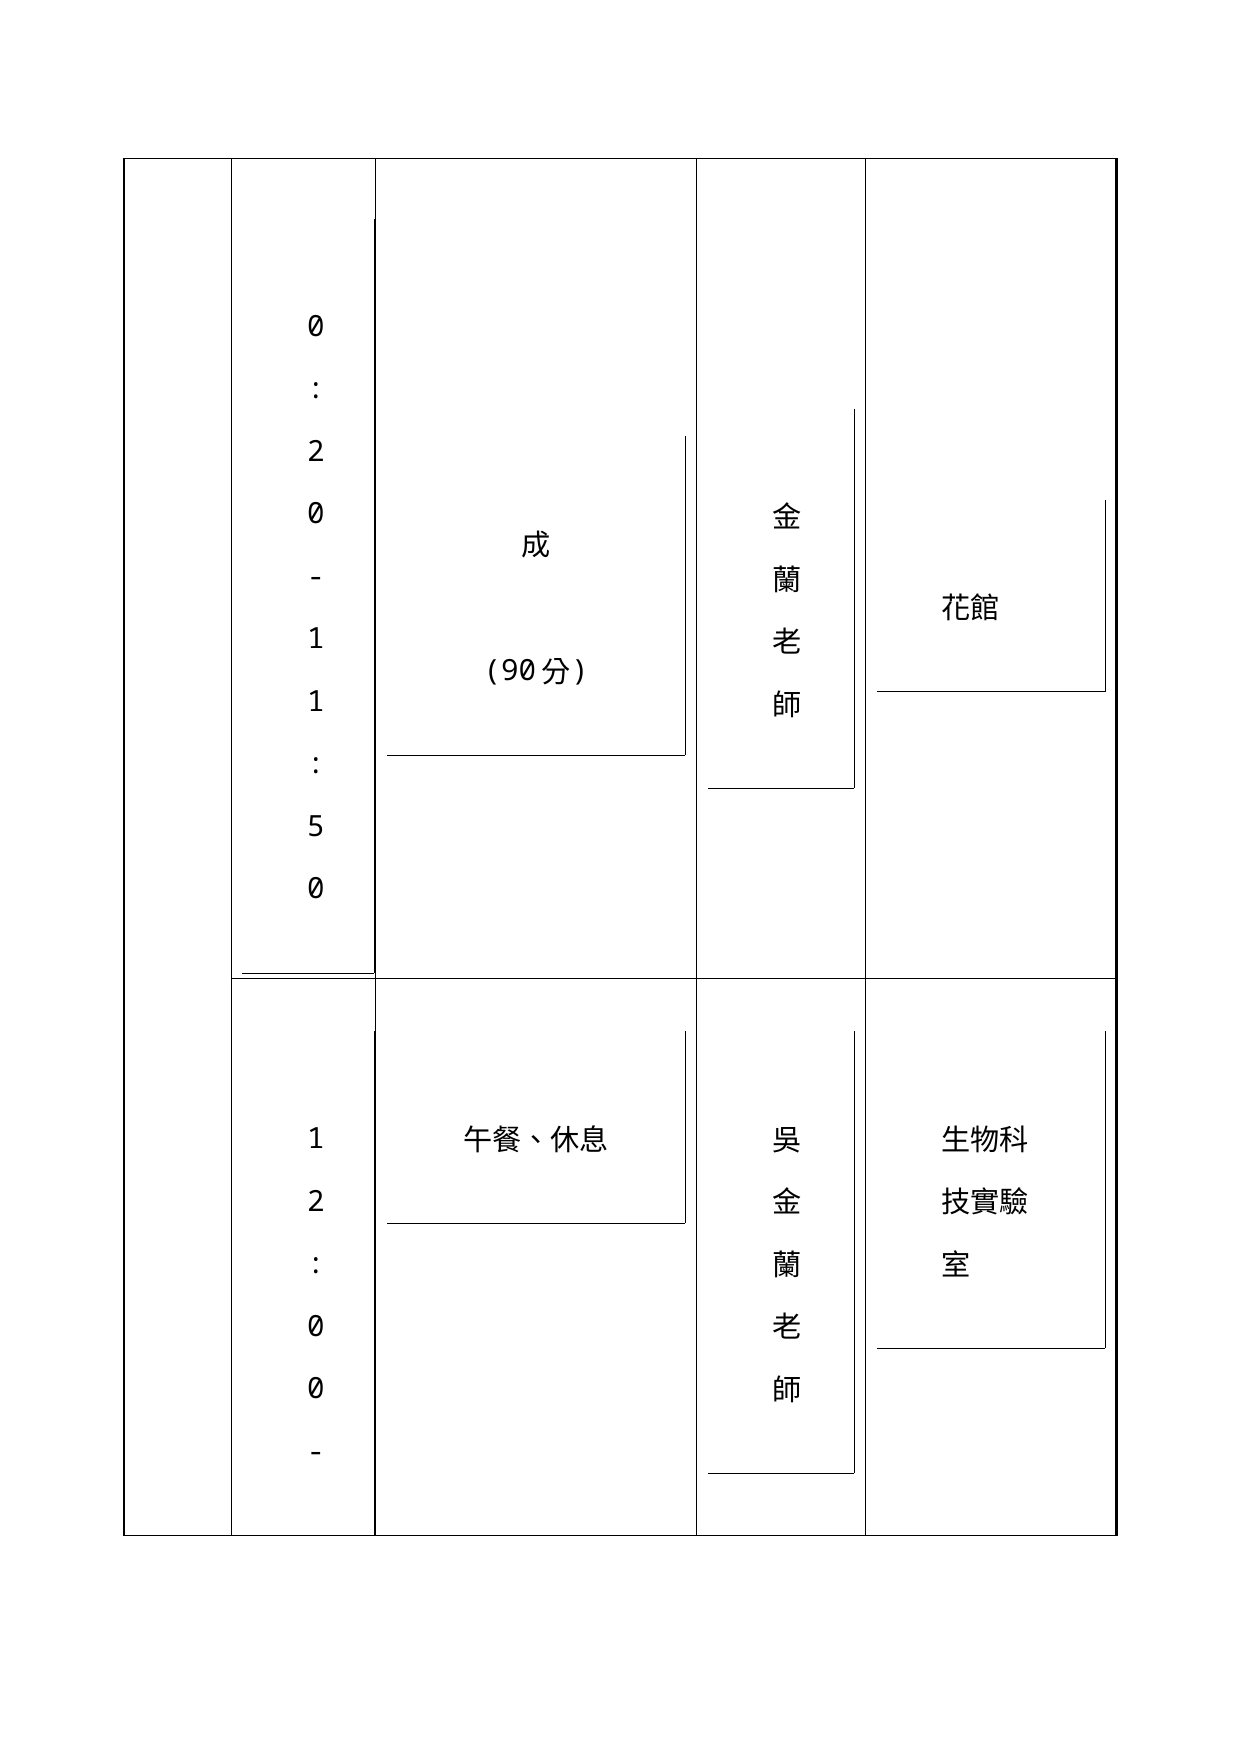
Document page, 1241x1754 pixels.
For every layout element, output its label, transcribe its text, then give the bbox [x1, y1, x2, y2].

table_cell 生物科技實驗室 [866, 979, 1115, 1535]
table_cell 花館 [866, 159, 1115, 978]
table_cell 金蘭老師 [697, 159, 865, 978]
table_cell 0:20-11:50 [232, 159, 375, 978]
table_cell 成 (90分) [376, 159, 696, 978]
table_cell [125, 159, 231, 1535]
table_cell 吳金蘭老師 [697, 979, 865, 1535]
table_cell 12:00- [232, 979, 375, 1535]
table_cell 午餐、休息 [376, 979, 696, 1535]
